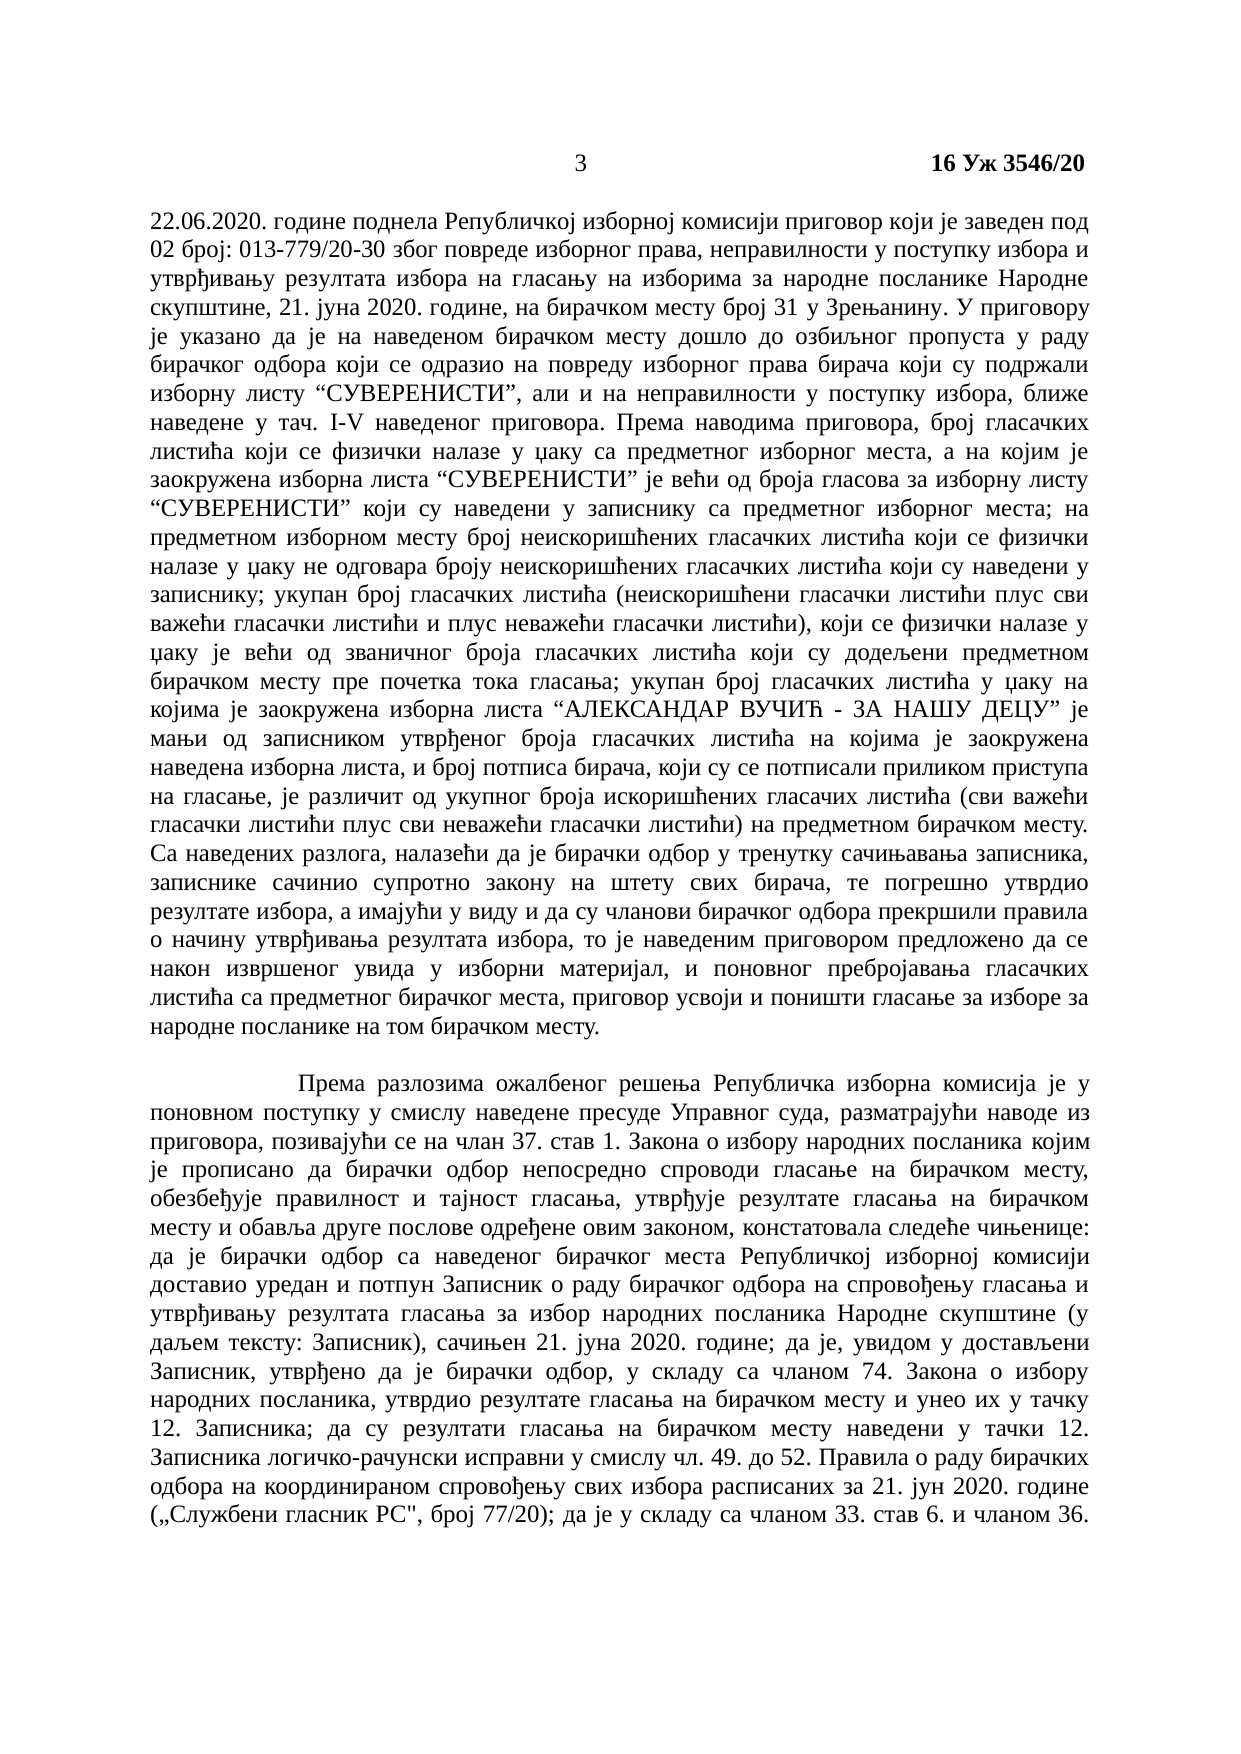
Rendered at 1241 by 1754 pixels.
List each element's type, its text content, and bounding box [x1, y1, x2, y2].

text 22.06.2020. године поднела Републичкој изборној комисији приговор који је заведен под 02 број: 013-779/20-30 због повреде изборног права, неправилности у поступку избора и утврђивању резултата избора на гласању на изборима за народне посланике Народне скупштине, 21. јуна 2020. године, на бирачком месту број 31 у Зрењанину. У приговору је указано да је на наведеном бирачком месту дошло до озбиљног пропуста у раду бирачког одбора који се одразио на повреду изборног права бирача који су подржали изборну листу “СУВЕРЕНИСТИ”, али и на неправилности у поступку избора, ближе наведене у тач. I-V наведеног приговора. Према наводима приговора, број гласачких листића који се физички налазе у џаку са предметног изборног места, а на којим је заокружена изборна листа “СУВЕРЕНИСТИ” је већи од броја гласова за изборну листу “СУВЕРЕНИСТИ” који су наведени у записнику са предметног изборног места; на предметном изборном месту број неискоришћених гласачких листића који се физички налазе у џаку не одговара броју неискоришћених гласачких листића који су наведени у записнику; укупан број гласачких листића (неискоришћени гласачки листићи плус сви важећи гласачки листићи и плус неважећи гласачки листићи), који се физички налазе у џаку је већи од званичног броја гласачких листића који су додељени предметном бирачком месту пре почетка тока гласања; укупан број гласачких листића у џаку на којима је заокружена изборна листа “АЛЕКСАНДАР ВУЧИЋ - ЗА НАШУ ДЕЦУ” је мањи од записником утврђеног броја гласачких листића на којима је заокружена наведена изборна листа, и број потписа бирача, који су се потписали приликом приступа на гласање, је различит од укупног броја искоришћених гласачих листића (сви важећи гласачки листићи плус сви неважећи гласачки листићи) на предметном бирачком месту. Са наведених разлога, налазећи да је бирачки одбор у тренутку сачињавања записника, записнике сачинио супротно закону на штету свих бирача, те погрешно утврдио резултате избора, а имајући у виду и да су чланови бирачког одбора прекршили правила о начину утврђивања резултата избора, то је наведеним приговором предложено да се након извршеног увида у изборни материјал, и поновног пребројавања гласачких листића са предметног бирачког места, приговор усвоји и поништи гласање за изборе за народне посланике на том бирачком месту. [150, 206, 1090, 1039]
text Према разлозима ожалбеног решења Републичка изборна комисија је у поновном поступку у смислу наведене пресуде Управног суда, разматрајући наводе из приговора, позивајући се на члан 37. став 1. Закона о избору народних посланика којим је прописано да бирачки одбор непосредно спроводи гласање на бирачком месту, обезбеђује правилност и тајност гласања, утврђује резултате гласања на бирачком месту и обавља друге послове одређене овим законом, констатовала следеће чињенице: да је бирачки одбор са наведеног бирачког места Републичкој изборној комисији доставио уредан и потпун Записник о раду бирачког одбора на спровођењу гласања и утврђивању резултата гласања за избор народних посланика Народне скупштине (у даљем тексту: Записник), сачињен 21. јуна 2020. године; да је, увидом у достављени Записник, утврђено да је бирачки одбор, у складу са чланом 74. Закона о избору народних посланика, утврдио резултате гласања на бирачком месту и унео их у тачку 12. Записника; да су резултати гласања на бирачком месту наведени у тачки 12. Записника логичко-рачунски исправни у смислу чл. 49. до 52. Правила о раду бирачких одбора на координираном спровођењу свих избора расписаних за 21. јун 2020. године („Службени гласник РС", број 77/20); да је у складу са чланом 33. став 6. и чланом 36. [150, 1068, 1090, 1528]
